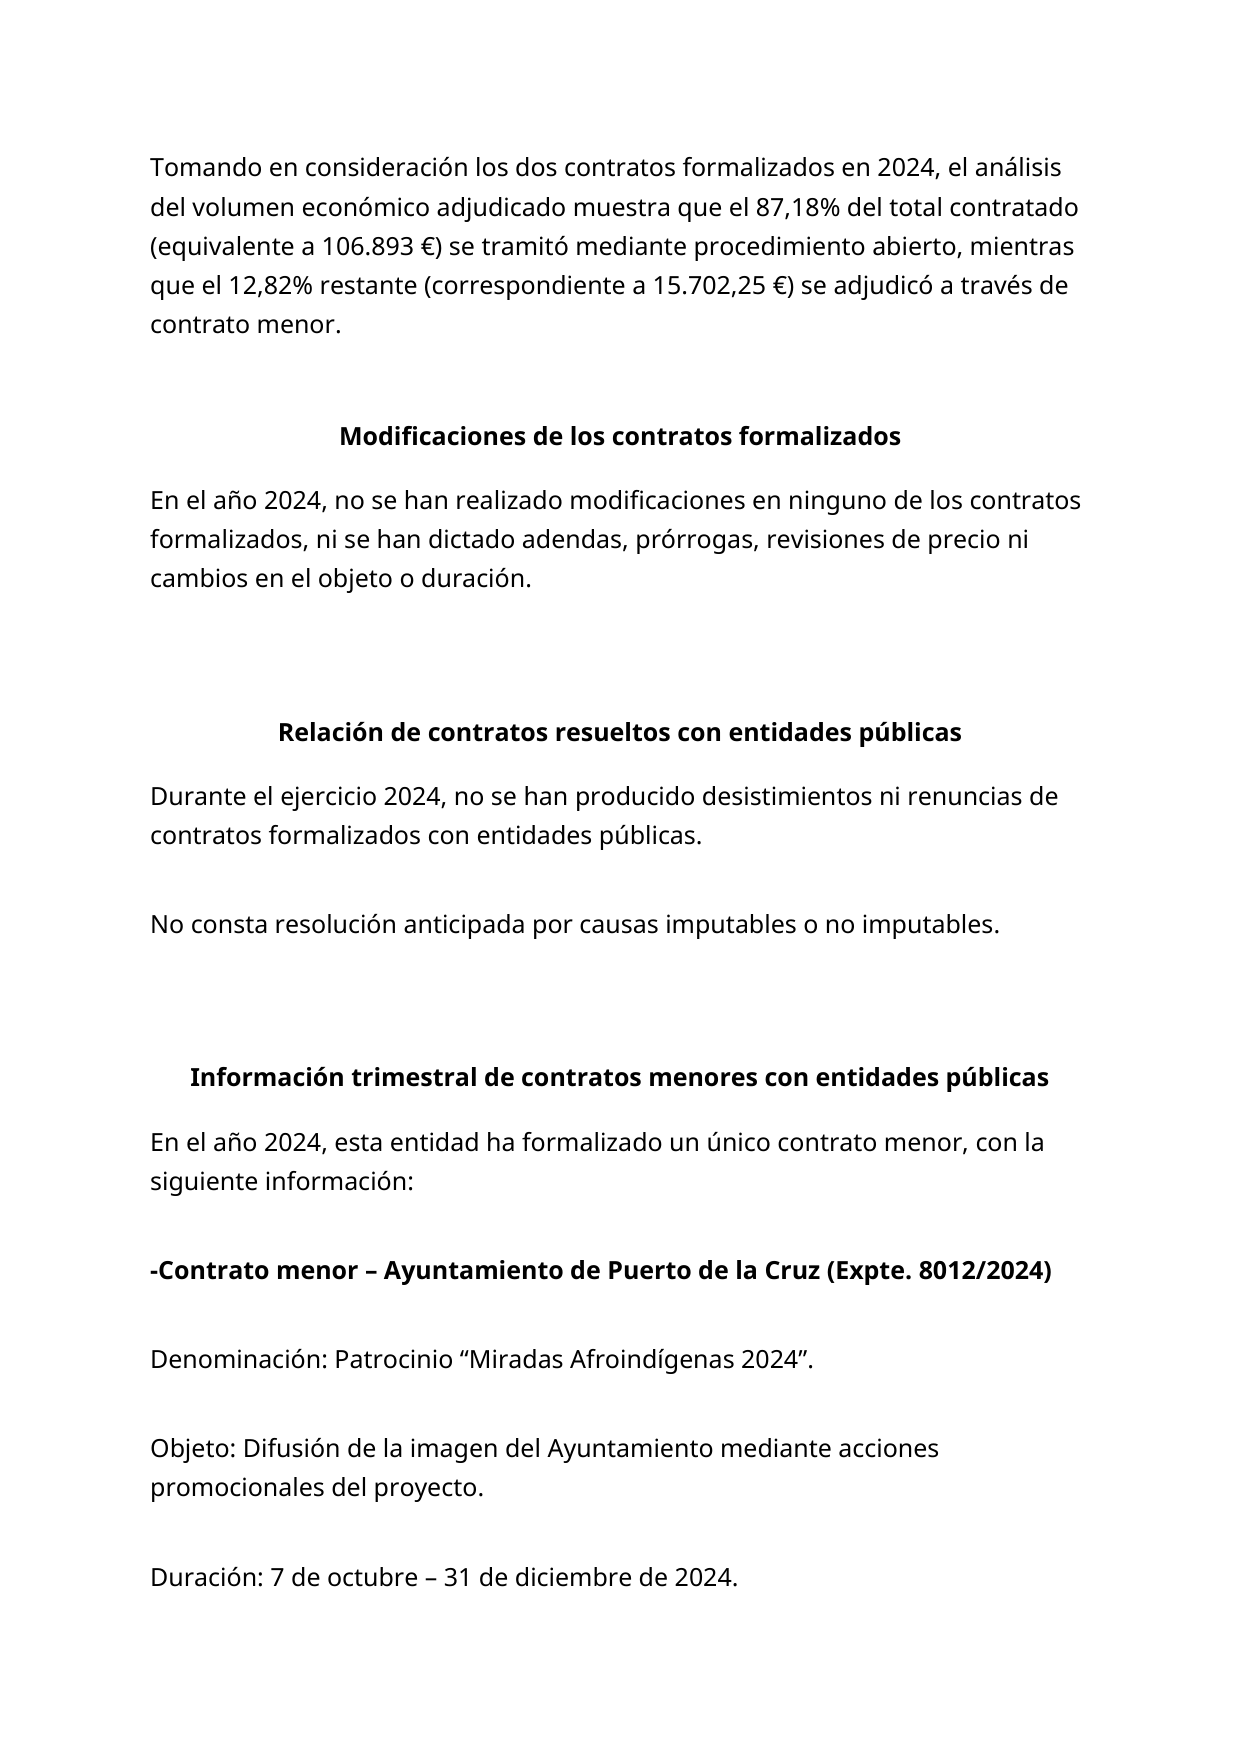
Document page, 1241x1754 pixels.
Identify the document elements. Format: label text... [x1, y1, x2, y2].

text Durante el ejercicio 2024, no se han producido desistimientos ni renuncias de contratos formalizados con entidades públicas. [150, 778, 1090, 852]
text Denominación: Patrocinio “Miradas Afroindígenas 2024”. [150, 1342, 1090, 1376]
text Relación de contratos resueltos con entidades públicas [150, 714, 1090, 748]
text En el año 2024, no se han realizado modificaciones en ninguno de los contratos formalizados, ni se han dictado adendas, prórrogas, revisiones de precio ni cambios en el objeto o duración. [150, 482, 1090, 595]
text Modificaciones de los contratos formalizados [150, 418, 1090, 452]
text Duración: 7 de octubre – 31 de diciembre de 2024. [150, 1559, 1090, 1593]
text Objeto: Difusión de la imagen del Ayuntamiento mediante acciones promocionales del proyecto. [150, 1431, 1090, 1504]
text No consta resolución anticipada por causas imputables o no imputables. [150, 907, 1090, 941]
text Información trimestral de contratos menores con entidades públicas [150, 1060, 1090, 1094]
text En el año 2024, esta entidad ha formalizado un único contrato menor, con la siguiente información: [150, 1124, 1090, 1197]
text -Contrato menor – Ayuntamiento de Puerto de la Cruz (Expte. 8012/2024) [150, 1252, 1090, 1287]
text Tomando en consideración los dos contratos formalizados en 2024, el análisis del volumen económico adjudicado muestra que el 87,18% del total contratado (equivalente a 106.893 €) se tramitó mediante procedimiento abierto, mientras que el 12,82% restante (correspondiente a 15.702,25 €) se adjudicó a través de contrato menor. [150, 150, 1090, 341]
